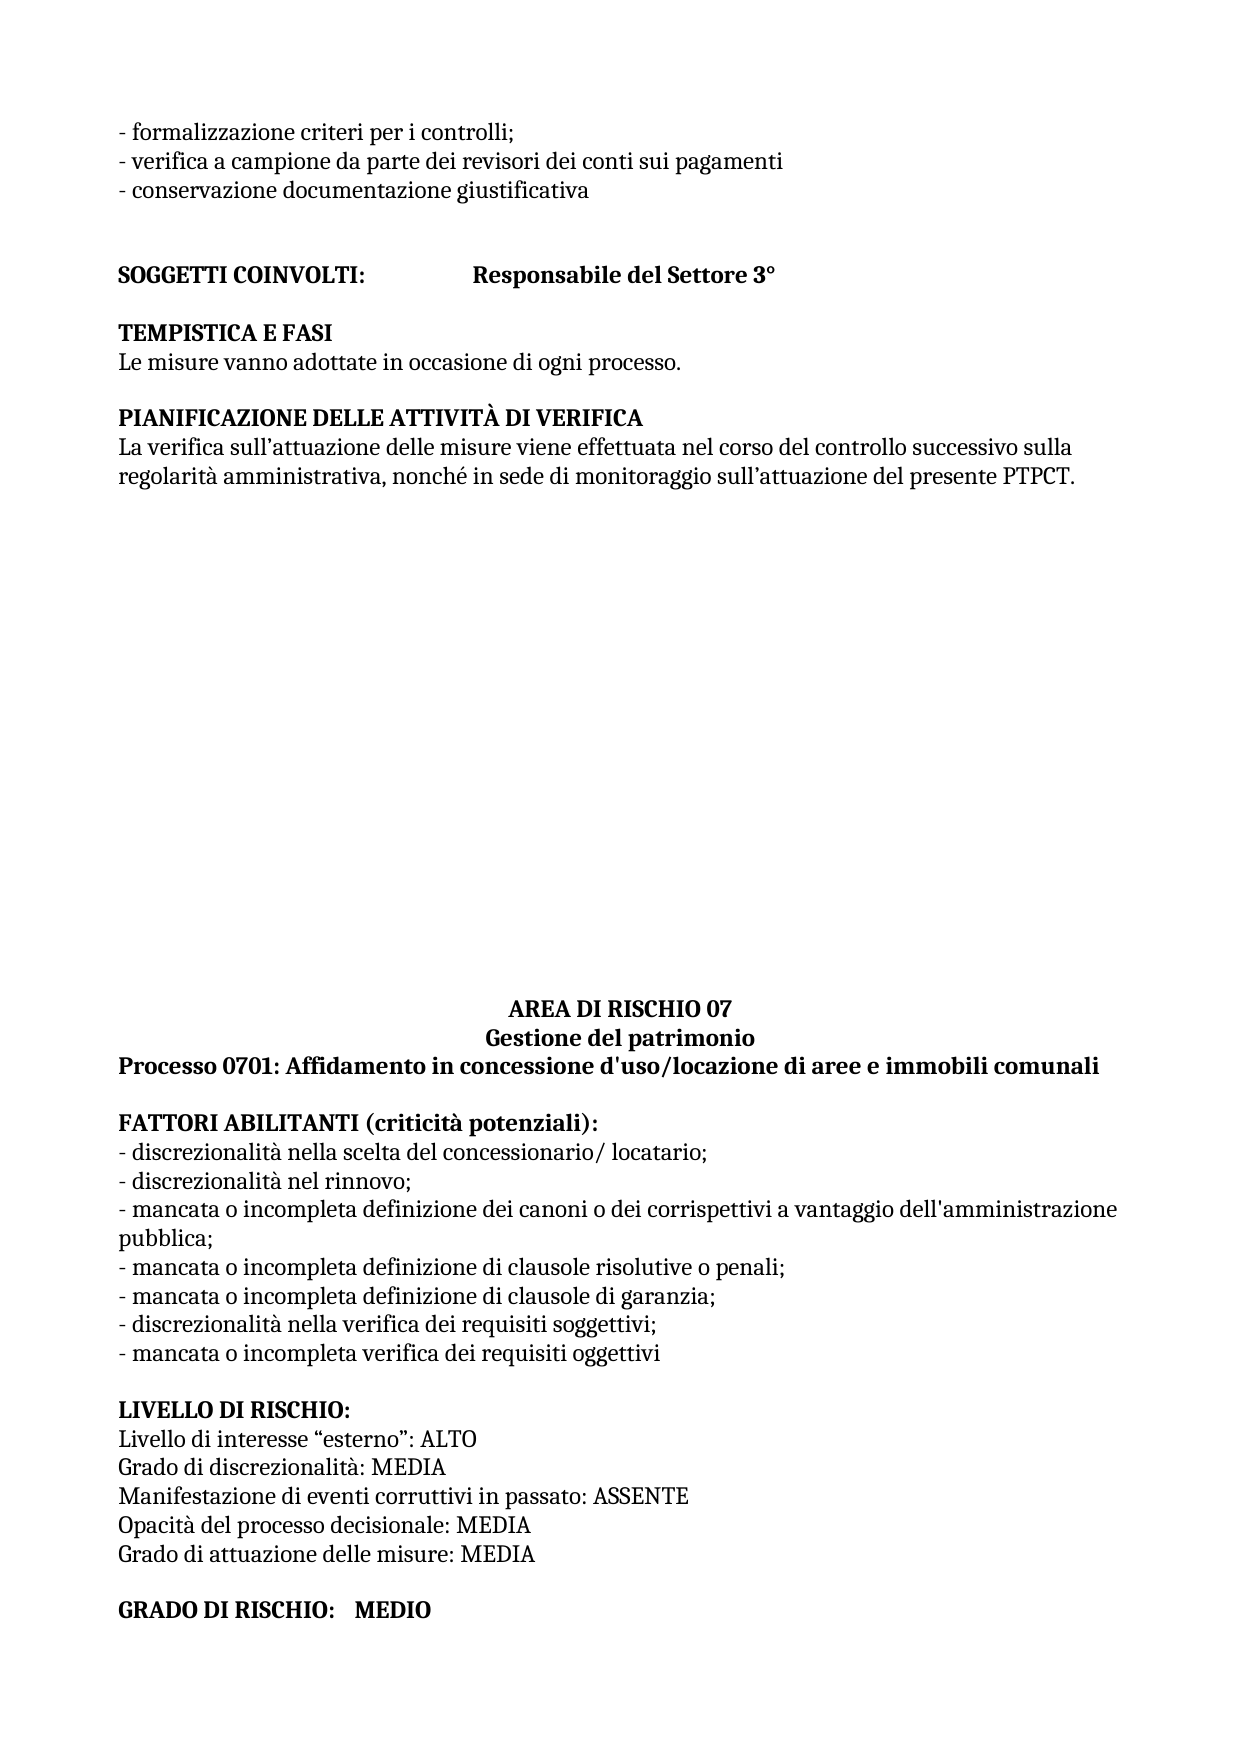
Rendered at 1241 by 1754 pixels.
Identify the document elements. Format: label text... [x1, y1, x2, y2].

text Grado di discrezionalità: MEDIA [118, 1453, 1122, 1482]
text - verifica a campione da parte dei revisori dei conti sui pagamenti [118, 147, 1122, 176]
text Gestione del patrimonio [118, 1023, 1122, 1052]
text FATTORI ABILITANTI (criticità potenziali): [118, 1109, 1122, 1138]
text - conservazione documentazione giustificativa [118, 176, 1122, 233]
text - discrezionalità nella verifica dei requisiti soggettivi; - mancata o incompleta verifica dei requisiti oggettivi [118, 1310, 1122, 1368]
text - discrezionalità nella scelta del concessionario/ locatario; [118, 1138, 1122, 1167]
text - discrezionalità nel rinnovo; - mancata o incompleta definizione dei canoni o dei corrispettivi a vantaggio dell'amministrazione pubblica; - mancata o incompleta definizione di clausole risolutive o penali; - mancata o incompleta definizione di clausole di garanzia; [118, 1167, 1122, 1310]
text - formalizzazione criteri per i controlli; [118, 118, 1122, 147]
text PIANIFICAZIONE DELLE ATTIVITÀ DI VERIFICA [118, 404, 1122, 433]
text LIVELLO DI RISCHIO: [118, 1396, 1122, 1424]
text Manifestazione di eventi corruttivi in passato: ASSENTE [118, 1482, 1122, 1511]
text GRADO DI RISCHIO: MEDIO [118, 1596, 1122, 1625]
text Grado di attuazione delle misure: MEDIA [118, 1539, 1122, 1568]
text Livello di interesse “esterno”: ALTO [118, 1424, 1122, 1453]
text Le misure vanno adottate in occasione di ogni processo. [118, 347, 1122, 376]
text Processo 0701: Affidamento in concessione d'uso/locazione di aree e immobili comunali [118, 1052, 1122, 1081]
text TEMPISTICA E FASI [118, 319, 1122, 347]
text Opacità del processo decisionale: MEDIA [118, 1511, 1122, 1539]
text SOGGETTI COINVOLTI: Responsabile del Settore 3° [118, 261, 1122, 290]
text La verifica sull’attuazione delle misure viene effettuata nel corso del controllo successivo sulla regolarità amministrativa, nonché in sede di monitoraggio sull’attuazione del presente PTPCT. [118, 433, 1122, 490]
text AREA DI RISCHIO 07 [118, 995, 1122, 1023]
